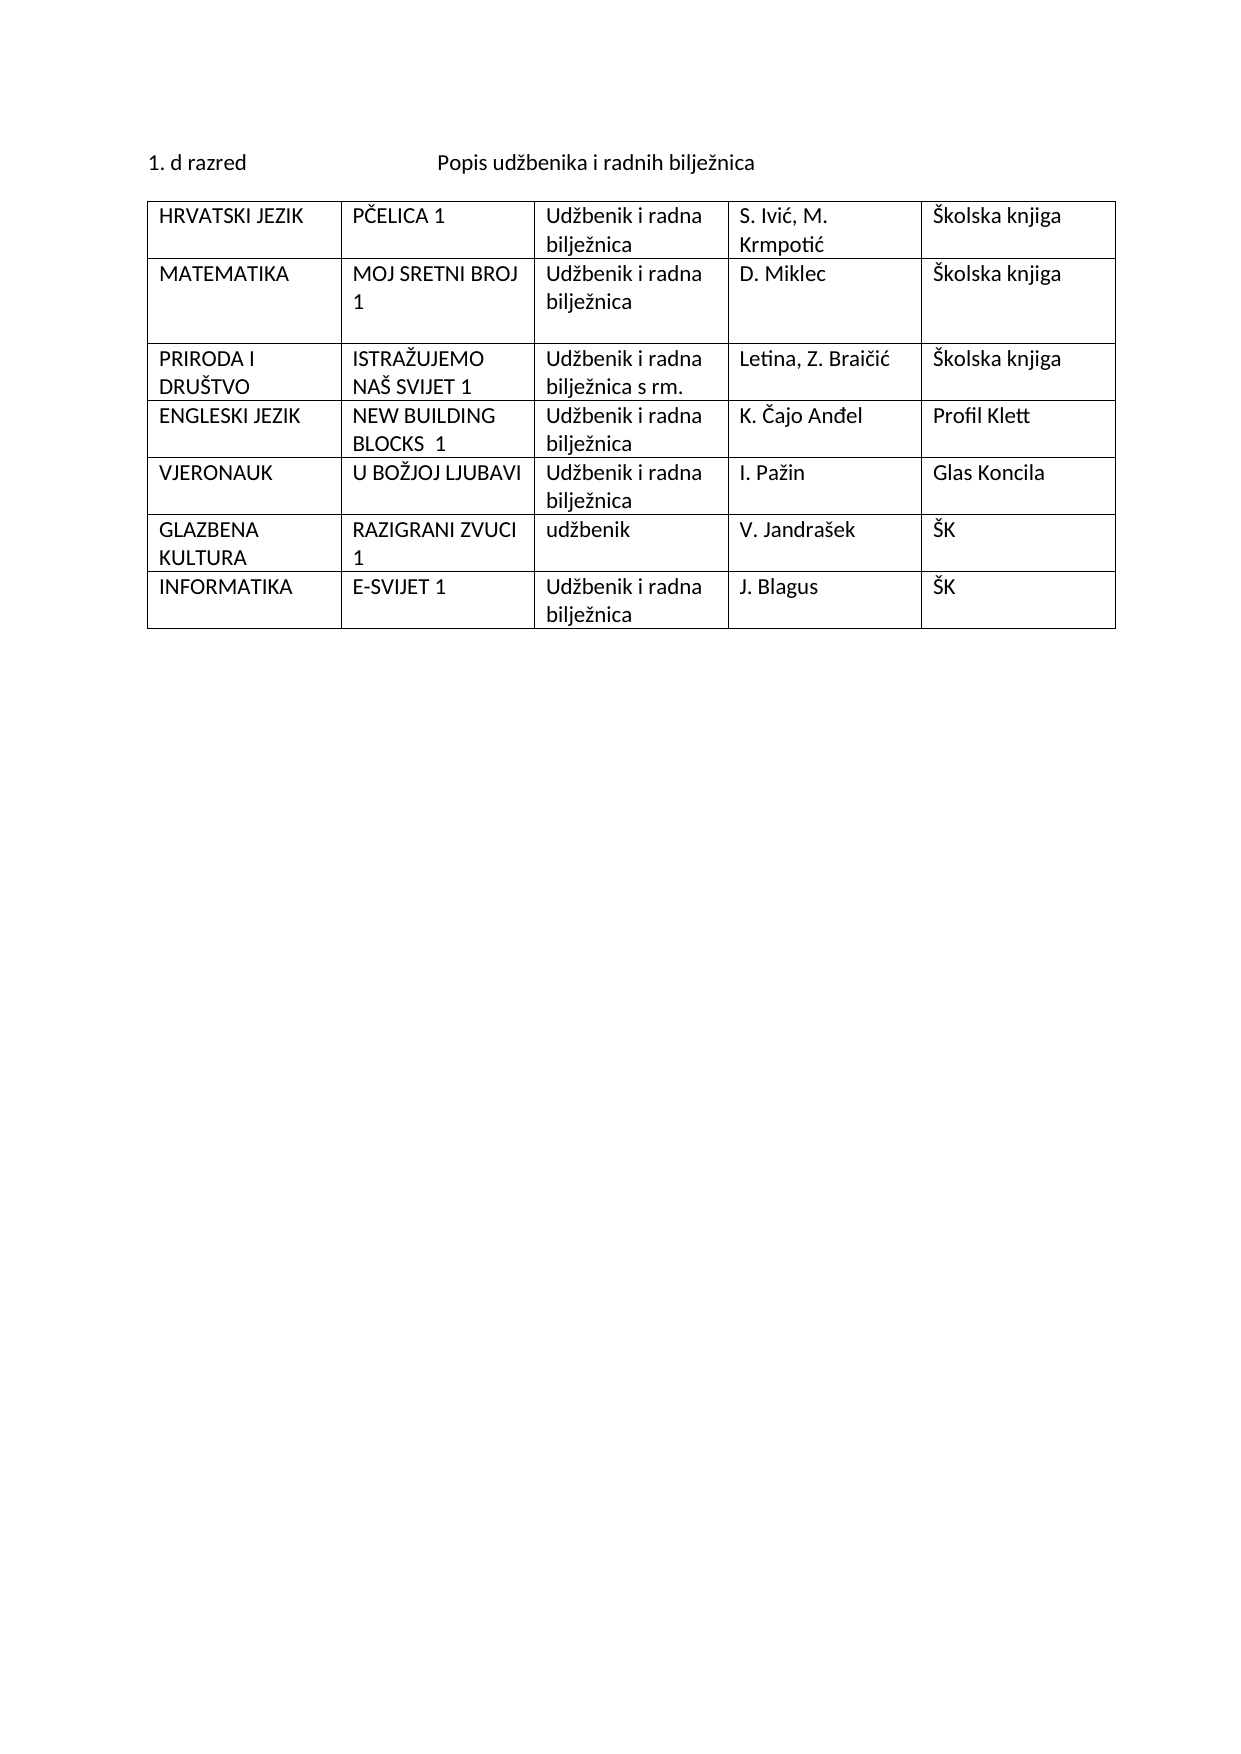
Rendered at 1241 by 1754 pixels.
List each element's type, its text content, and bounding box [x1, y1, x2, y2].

table_cell ENGLESKI JEZIK [148, 401, 341, 457]
table_cell ŠK [922, 515, 1115, 571]
table_cell U BOŽJOJ LJUBAVI [342, 458, 534, 514]
table_cell ŠK [922, 572, 1115, 628]
table_cell udžbenik [535, 515, 728, 571]
table_cell Udžbenik i radna bilježnica [535, 401, 728, 457]
table_cell V. Jandrašek [729, 515, 921, 571]
table_cell J. Blagus [729, 572, 921, 628]
table_cell MATEMATIKA [148, 259, 341, 343]
table_cell I. Pažin [729, 458, 921, 514]
table_cell NEW BUILDING BLOCKS 1 [342, 401, 534, 457]
table_cell Profil Klett [922, 401, 1115, 457]
text 1. d razred Popis udžbenika i radnih bilježnica [148, 148, 1093, 176]
table_cell RAZIGRANI ZVUCI 1 [342, 515, 534, 571]
table_cell VJERONAUK [148, 458, 341, 514]
table_cell K. Čajo Anđel [729, 401, 921, 457]
table_cell Udžbenik i radna bilježnica [535, 572, 728, 628]
table_cell MOJ SRETNI BROJ 1 [342, 259, 534, 343]
table_cell Školska knjiga [922, 344, 1115, 400]
table_header Školska knjiga [922, 202, 1115, 258]
table_cell Udžbenik i radna bilježnica s rm. [535, 344, 728, 400]
table_cell Školska knjiga [922, 259, 1115, 343]
table_cell PRIRODA I DRUŠTVO [148, 344, 341, 400]
table_header PČELICA 1 [342, 202, 534, 258]
table_cell Udžbenik i radna bilježnica [535, 458, 728, 514]
table_cell ISTRAŽUJEMO NAŠ SVIJET 1 [342, 344, 534, 400]
table_header HRVATSKI JEZIK [148, 202, 341, 258]
table_cell D. Miklec [729, 259, 921, 343]
table_header Udžbenik i radna bilježnica [535, 202, 728, 258]
table_cell Udžbenik i radna bilježnica [535, 259, 728, 343]
table_cell Glas Koncila [922, 458, 1115, 514]
table_header S. Ivić, M. Krmpotić [729, 202, 921, 258]
table_cell Letina, Z. Braičić [729, 344, 921, 400]
table_cell E-SVIJET 1 [342, 572, 534, 628]
table_cell INFORMATIKA [148, 572, 341, 628]
table_cell GLAZBENA KULTURA [148, 515, 341, 571]
